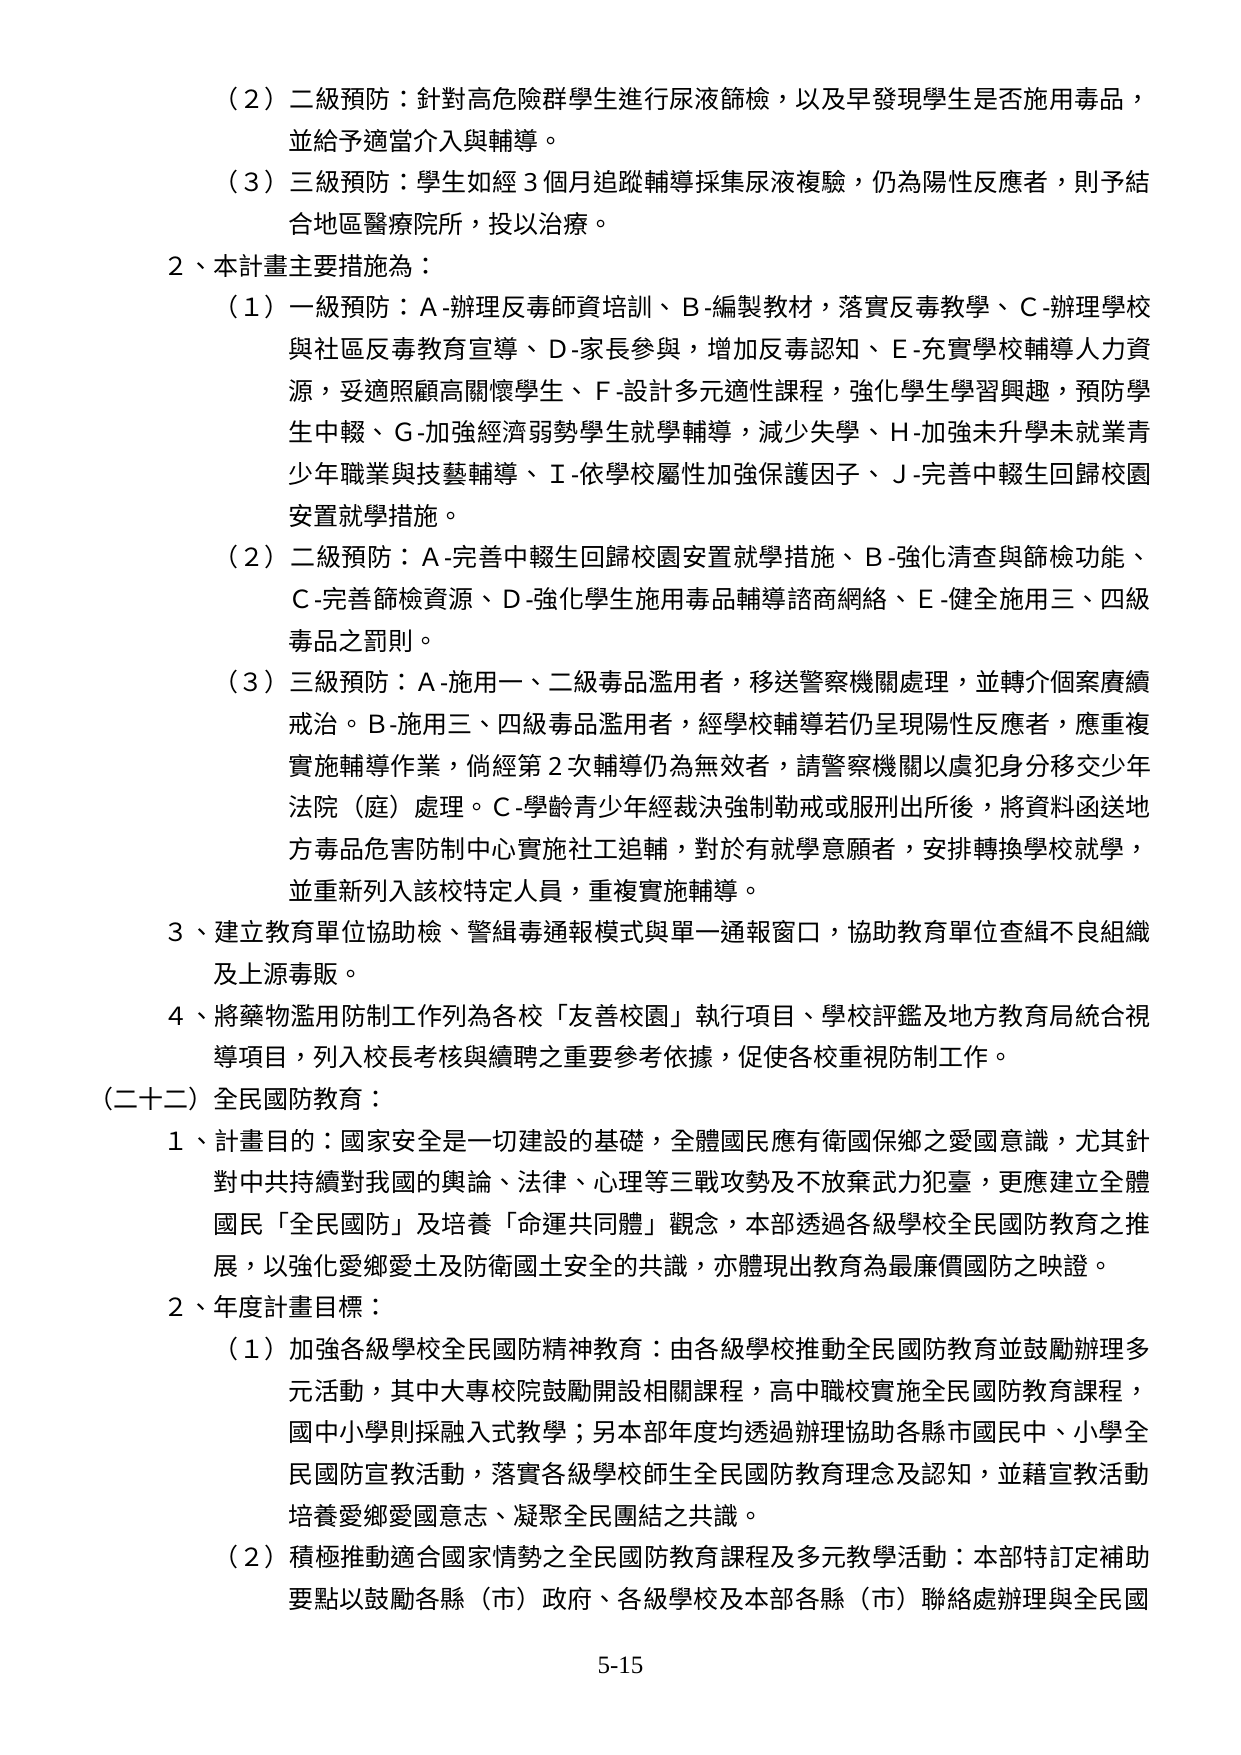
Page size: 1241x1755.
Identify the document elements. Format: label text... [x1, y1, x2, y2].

text ２、本計畫主要措施為： [164, 242, 1152, 283]
text ２、年度計畫目標： [164, 1283, 1152, 1325]
text １、計畫目的：國家安全是一切建設的基礎，全體國民應有衛國保鄉之愛國意識，尤其針對中共持續對我國的輿論、法律、心理等三戰攻勢及不放棄武力犯臺，更應建立全體國民「全民國防」及培養「命運共同體」觀念，本部透過各級學校全民國防教育之推展，以強化愛鄉愛土及防衛國土安全的共識，亦體現出教育為最廉價國防之映證。 [164, 1117, 1152, 1283]
text ３、建立教育單位協助檢、警緝毒通報模式與單一通報窗口，協助教育單位查緝不良組織及上源毒販。 [164, 908, 1152, 992]
text （３）三級預防：學生如經3個月追蹤輔導採集尿液複驗，仍為陽性反應者，則予結合地區醫療院所，投以治療。 [214, 158, 1152, 242]
text ４、將藥物濫用防制工作列為各校「友善校園」執行項目、學校評鑑及地方教育局統合視導項目，列入校長考核與續聘之重要參考依據，促使各校重視防制工作。 [164, 992, 1152, 1075]
text （２）積極推動適合國家情勢之全民國防教育課程及多元教學活動：本部特訂定補助要點以鼓勵各縣（市）政府、各級學校及本部各縣（市）聯絡處辦理與全民國 [214, 1533, 1152, 1617]
text （１）一級預防：Ａ-辦理反毒師資培訓、Ｂ-編製教材，落實反毒教學、Ｃ-辦理學校與社區反毒教育宣導、Ｄ-家長參與，增加反毒認知、Ｅ-充實學校輔導人力資源，妥適照顧高關懷學生、Ｆ-設計多元適性課程，強化學生學習興趣，預防學生中輟、Ｇ-加強經濟弱勢學生就學輔導，減少失學、Ｈ-加強未升學未就業青少年職業與技藝輔導、Ｉ-依學校屬性加強保護因子、Ｊ-完善中輟生回歸校園安置就學措施。 [214, 283, 1152, 533]
text （３）三級預防：Ａ-施用一、二級毒品濫用者，移送警察機關處理，並轉介個案賡續戒治。Ｂ-施用三、四級毒品濫用者，經學校輔導若仍呈現陽性反應者，應重複實施輔導作業，倘經第2次輔導仍為無效者，請警察機關以虞犯身分移交少年法院（庭）處理。Ｃ-學齡青少年經裁決強制勒戒或服刑出所後，將資料函送地方毒品危害防制中心實施社工追輔，對於有就學意願者，安排轉換學校就學，並重新列入該校特定人員，重複實施輔導。 [214, 658, 1152, 908]
text （１）加強各級學校全民國防精神教育：由各級學校推動全民國防教育並鼓勵辦理多元活動，其中大專校院鼓勵開設相關課程，高中職校實施全民國防教育課程，國中小學則採融入式教學；另本部年度均透過辦理協助各縣市國民中、小學全民國防宣教活動，落實各級學校師生全民國防教育理念及認知，並藉宣教活動培養愛鄉愛國意志、凝聚全民團結之共識。 [214, 1325, 1152, 1533]
text （２）二級預防：Ａ-完善中輟生回歸校園安置就學措施、Ｂ-強化清查與篩檢功能、Ｃ-完善篩檢資源、Ｄ-強化學生施用毒品輔導諮商網絡、Ｅ-健全施用三、四級毒品之罰則。 [214, 533, 1152, 658]
text （２）二級預防：針對高危險群學生進行尿液篩檢，以及早發現學生是否施用毒品，並給予適當介入與輔導。 [214, 75, 1152, 158]
text （二十二）全民國防教育： [89, 1075, 1152, 1117]
